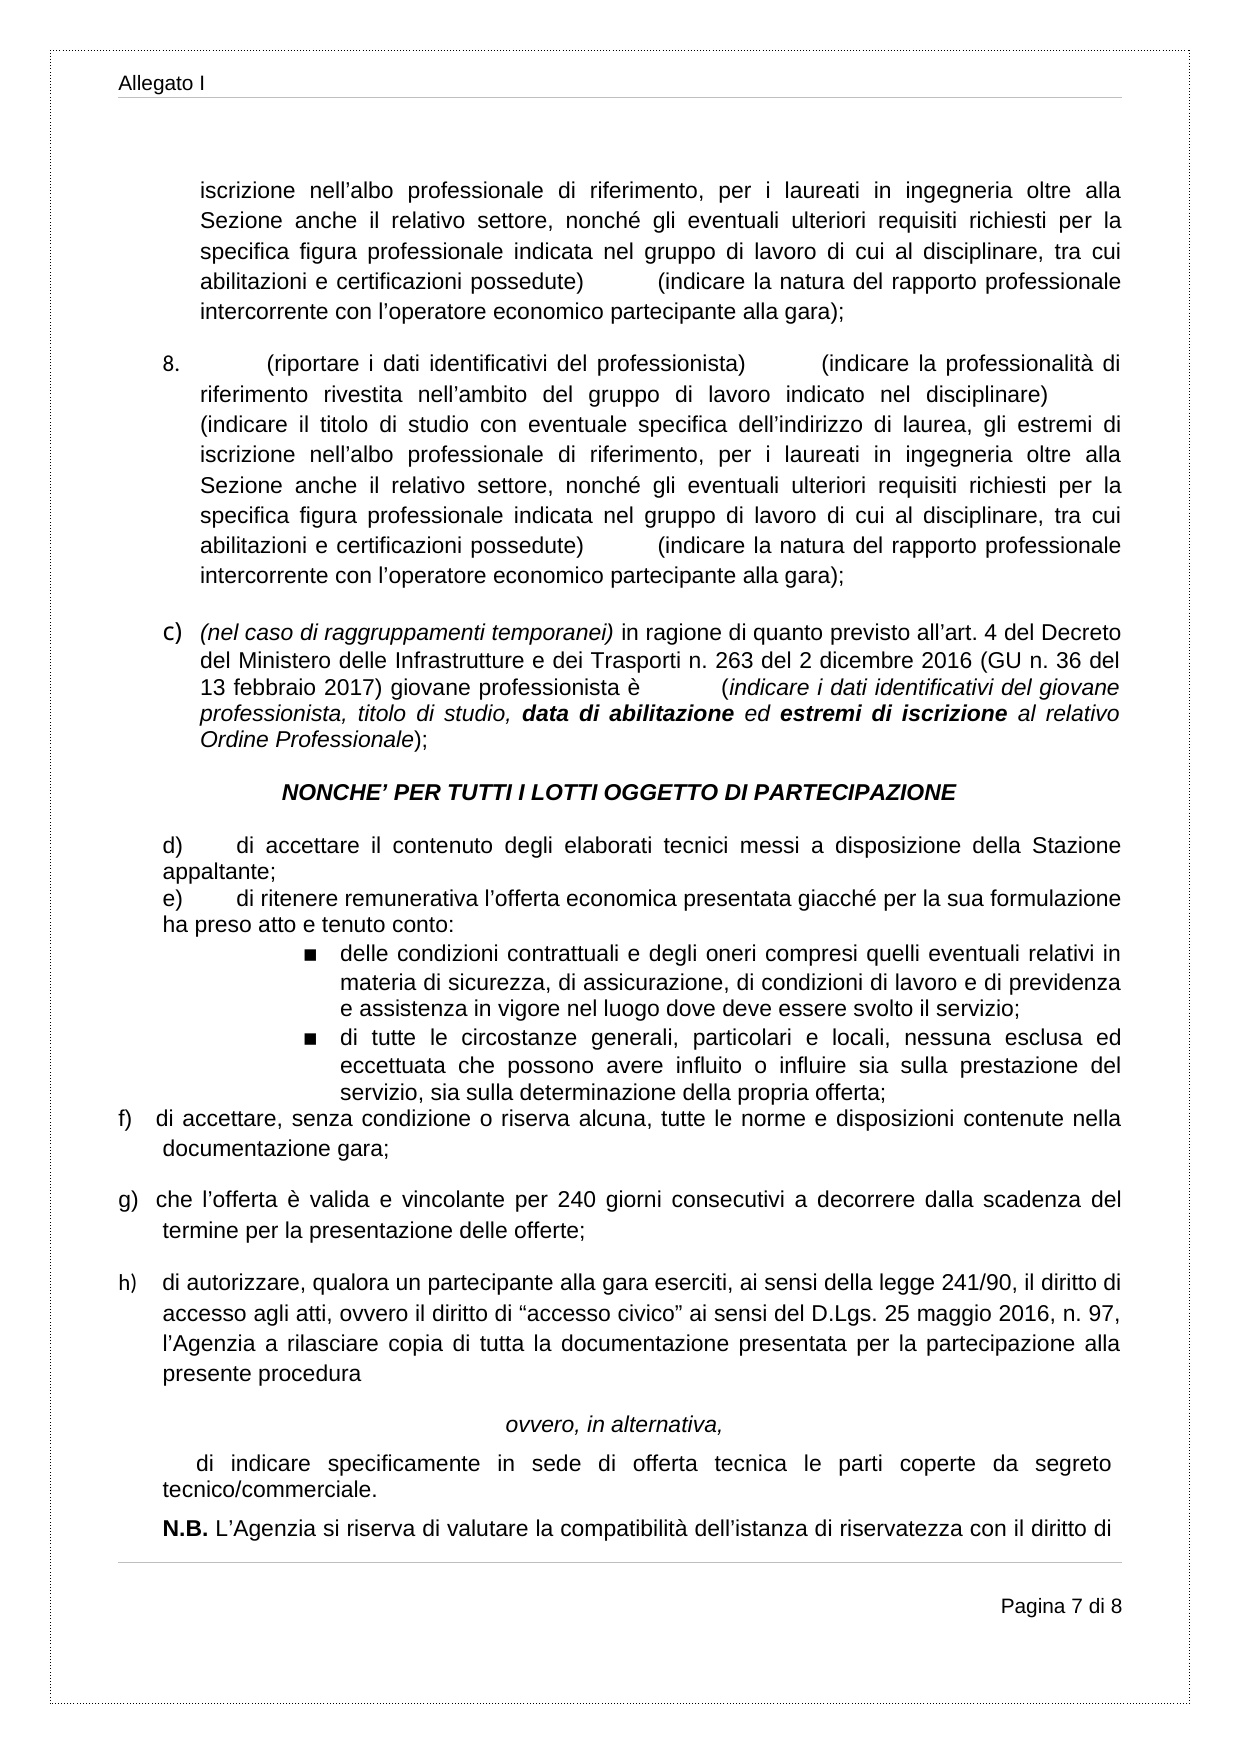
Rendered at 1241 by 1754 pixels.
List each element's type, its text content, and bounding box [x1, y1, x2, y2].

list di accettare il contenuto degli elaborati tecnici messi a disposizione della Stazione appaltante; [162, 832, 1122, 884]
list che l’offerta è valida e vincolante per 240 giorni consecutivi a decorrere dalla scadenza del termine per la presentazione delle offerte; [118, 1186, 1122, 1243]
list (riportare i dati identificativi del professionista) (indicare la professionalità di riferimento rivestita nell’ambito del gruppo di lavoro indicato nel disciplinare) (indicare il titolo di studio con eventuale specifica dell’indirizzo di laurea, gli estremi di iscrizione nell’albo professionale di riferimento, per i laureati in ingegneria oltre alla Sezione anche il relativo settore, nonché gli eventuali ulteriori requisiti richiesti per la specifica figura professionale indicata nel gruppo di lavoro di cui al disciplinare, tra cui abilitazioni e certificazioni possedute) (indicare la natura del rapporto professionale intercorrente con l’operatore economico partecipante alla gara); [162, 349, 1122, 588]
list di tutte le circostanze generali, particolari e locali, nessuna esclusa ed eccettuata che possono avere influito o influire sia sulla prestazione del servizio, sia sulla determinazione della propria offerta; [302, 1021, 1122, 1105]
text di indicare specificamente in sede di offerta tecnica le parti coperte da segreto tecnico/commerciale. [162, 1450, 1113, 1502]
list delle condizioni contrattuali e degli oneri compresi quelli eventuali relativi in materia di sicurezza, di assicurazione, di condizioni di lavoro e di previdenza e assistenza in vigore nel luogo dove deve essere svolto il servizio; [302, 937, 1122, 1021]
text N.B. L’Agenzia si riserva di valutare la compatibilità dell’istanza di riservatezza con il diritto di [162, 1515, 1113, 1541]
list (nel caso di raggruppamenti temporanei) in ragione di quanto previsto all’art. 4 del Decreto del Ministero delle Infrastrutture e dei Trasporti n. 263 del 2 dicembre 2016 (GU n. 36 del 13 febbraio 2017) giovane professionista è (indicare i dati identificativi del giovane professionista, titolo di studio, data di abilitazione ed estremi di iscrizione al relativo Ordine Professionale); [162, 613, 1122, 753]
list di autorizzare, qualora un partecipante alla gara eserciti, ai sensi della legge 241/90, il diritto di accesso agli atti, ovvero il diritto di “accesso civico” ai sensi del D.Lgs. 25 maggio 2016, n. 97, l’Agenzia a rilasciare copia di tutta la documentazione presentata per la partecipazione alla presente procedura [118, 1268, 1122, 1386]
list iscrizione nell’albo professionale di riferimento, per i laureati in ingegneria oltre alla Sezione anche il relativo settore, nonché gli eventuali ulteriori requisiti richiesti per la specifica figura professionale indicata nel gruppo di lavoro di cui al disciplinare, tra cui abilitazioni e certificazioni possedute) (indicare la natura del rapporto professionale intercorrente con l’operatore economico partecipante alla gara); [162, 177, 1122, 324]
list di ritenere remunerativa l’offerta economica presentata giacché per la sua formulazione ha preso atto e tenuto conto: [162, 884, 1122, 937]
list di accettare, senza condizione o riserva alcuna, tutte le norme e disposizioni contenute nella documentazione gara; [118, 1105, 1122, 1162]
text ovvero, in alternativa, [118, 1411, 1113, 1437]
text NONCHE’ PER TUTTI I LOTTI OGGETTO DI PARTECIPAZIONE [118, 779, 1122, 805]
